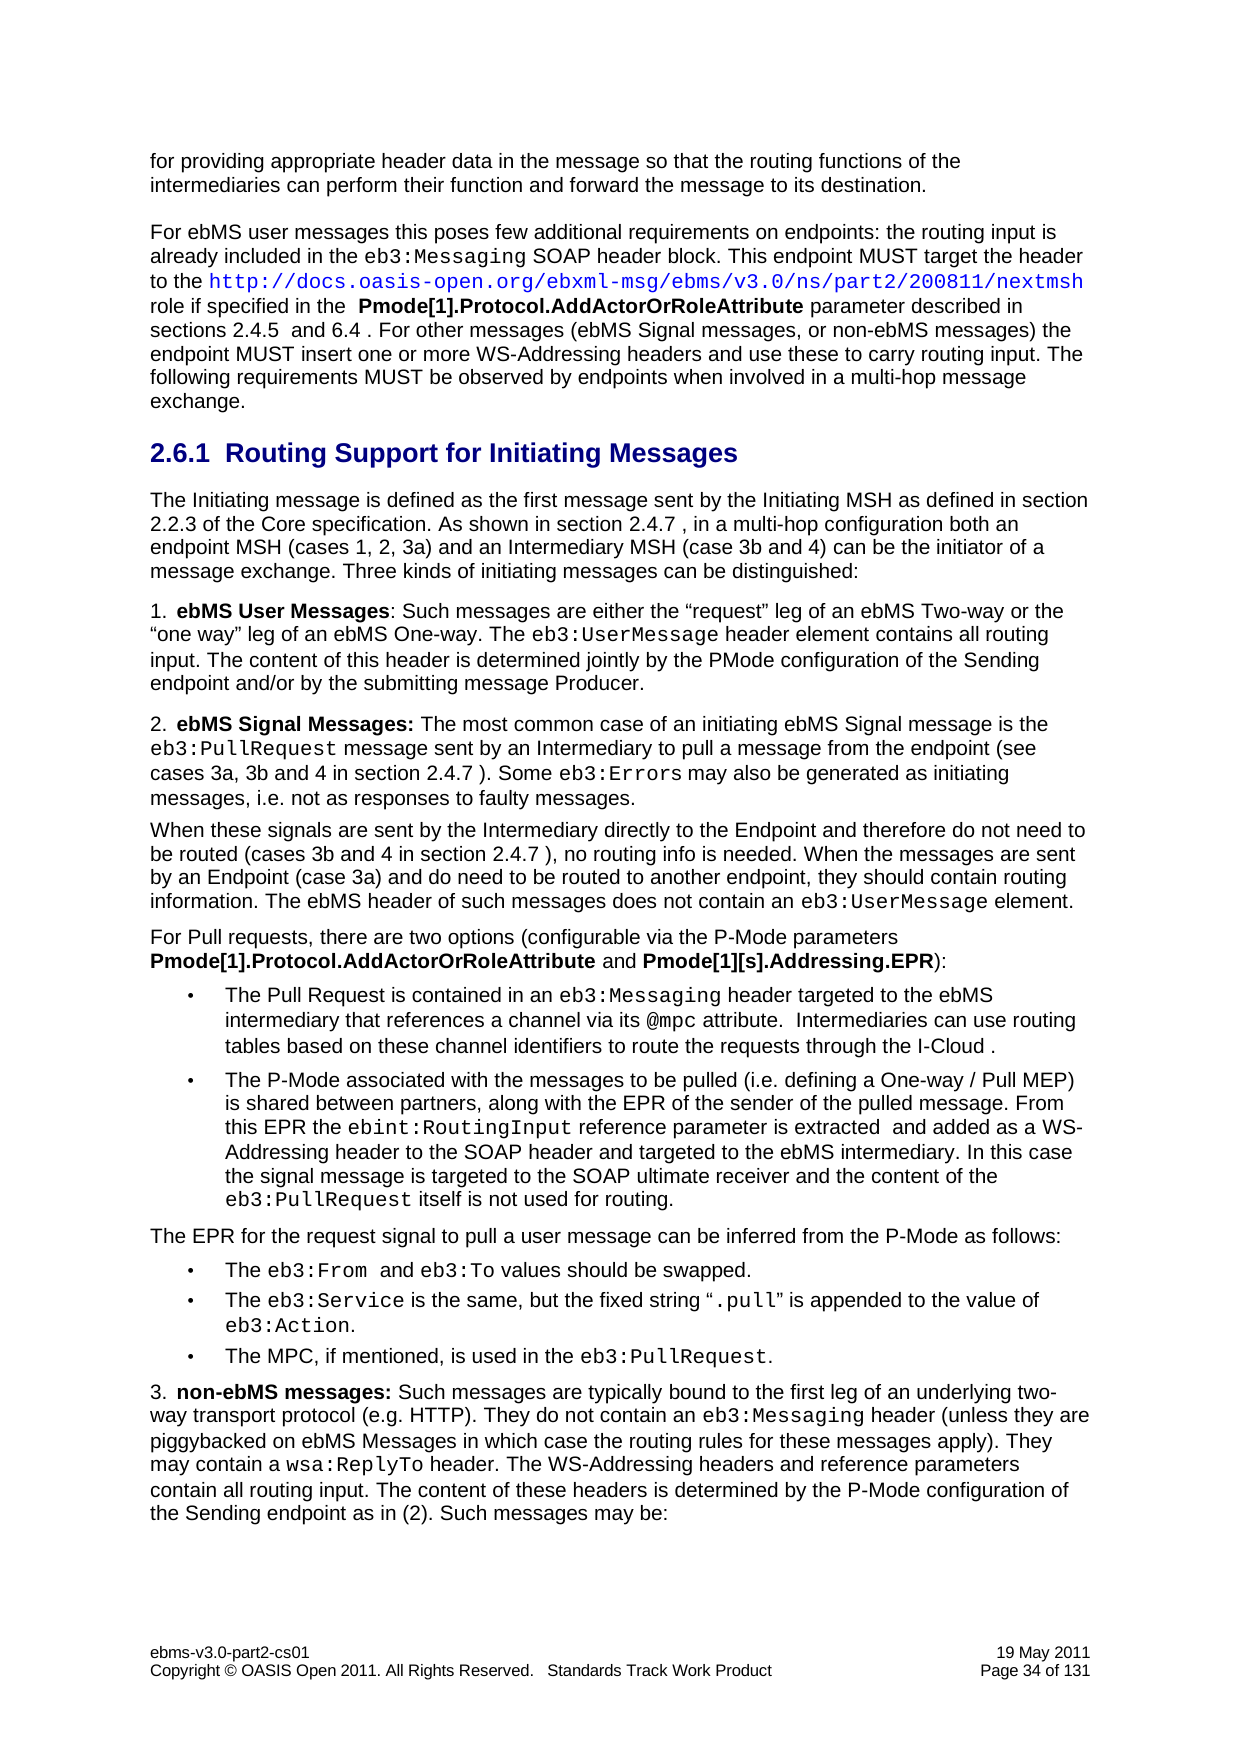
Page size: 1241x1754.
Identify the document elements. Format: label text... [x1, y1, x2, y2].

text For ebMS user messages this poses few additional requirements on endpoints: the routing input is already included in the eb3:Messaging SOAP header block. This endpoint MUST target the header to the http://docs.oasis-open.org/ebxml-msg/ebms/v3.0/ns/part2/200811/nextmsh role if specified in the Pmode[1].Protocol.AddActorOrRoleAttribute parameter described in sections 2.4.5 and 6.4 . For other messages (ebMS Signal messages, or non-ebMS messages) the endpoint MUST insert one or more WS-Addressing headers and use these to carry routing input. The following requirements MUST be observed by endpoints when involved in a multi-hop message exchange. [150, 221, 1090, 413]
list For Pull requests, there are two options (configurable via the P-Mode parameters Pmode[1].Protocol.AddActorOrRoleAttribute and Pmode[1][s].Addressing.EPR): [150, 926, 1090, 973]
list When these signals are sent by the Intermediary directly to the Endpoint and therefore do not need to be routed (cases 3b and 4 in section 2.4.7 ), no routing info is needed. When the messages are sent by an Endpoint (case 3a) and do need to be routed to another endpoint, they should contain routing information. The ebMS header of such messages does not contain an eb3:UserMessage element. [150, 819, 1090, 915]
text for providing appropriate header data in the message so that the routing functions of the intermediaries can perform their function and forward the message to its destination. [150, 150, 1090, 197]
list ebMS User Messages: Such messages are either the “request” leg of an ebMS Two-way or the “one way” leg of an ebMS One-way. The eb3:UserMessage header element contains all routing input. The content of this header is determined jointly by the PMode configuration of the Sending endpoint and/or by the submitting message Producer. [150, 599, 1090, 695]
list The eb3:Service is the same, but the fixed string “.pull” is appended to the value of eb3:Action. [187, 1288, 1090, 1339]
text The Initiating message is defined as the first message sent by the Initiating MSH as defined in section 2.2.3 of the Core specification. As shown in section 2.4.7 , in a multi-hop configuration both an endpoint MSH (cases 1, 2, 3a) and an Intermediary MSH (case 3b and 4) can be the initiator of a message exchange. Three kinds of initiating messages can be distinguished: [150, 488, 1090, 583]
list The P-Mode associated with the messages to be pulled (i.e. defining a One-way / Pull MEP) is shared between partners, along with the EPR of the sender of the pulled message. From this EPR the ebint:RoutingInput reference parameter is extracted and added as a WS-Addressing header to the SOAP header and targeted to the ebMS intermediary. In this case the signal message is targeted to the SOAP ultimate receiver and the content of the eb3:PullRequest itself is not used for routing. [187, 1068, 1090, 1213]
text The EPR for the request signal to pull a user message can be inferred from the P-Mode as follows: [150, 1224, 1090, 1248]
list non-ebMS messages: Such messages are typically bound to the first leg of an underlying two-way transport protocol (e.g. HTTP). They do not contain an eb3:Messaging header (unless they are piggybacked on ebMS Messages in which case the routing rules for these messages apply). They may contain a wsa:ReplyTo header. The WS-Addressing headers and reference parameters contain all routing input. The content of these headers is determined by the P-Mode configuration of the Sending endpoint as in (2). Such messages may be: [150, 1380, 1090, 1525]
list The eb3:From and eb3:To values should be swapped. [187, 1258, 1090, 1284]
list ebMS Signal Messages: The most common case of an initiating ebMS Signal message is the eb3:PullRequest message sent by an Intermediary to pull a message from the endpoint (see cases 3a, 3b and 4 in section 2.4.7 ). Some eb3:Errors may also be generated as initiating messages, i.e. not as responses to faulty messages. [150, 712, 1090, 810]
list The MPC, if mentioned, is used in the eb3:PullRequest. [187, 1344, 1090, 1369]
subtitle Routing Support for Initiating Messages [150, 438, 1090, 468]
list The Pull Request is contained in an eb3:Messaging header targeted to the ebMS intermediary that references a channel via its @mpc attribute. Intermediaries can use routing tables based on these channel identifiers to route the requests through the I-Cloud . [187, 983, 1090, 1058]
